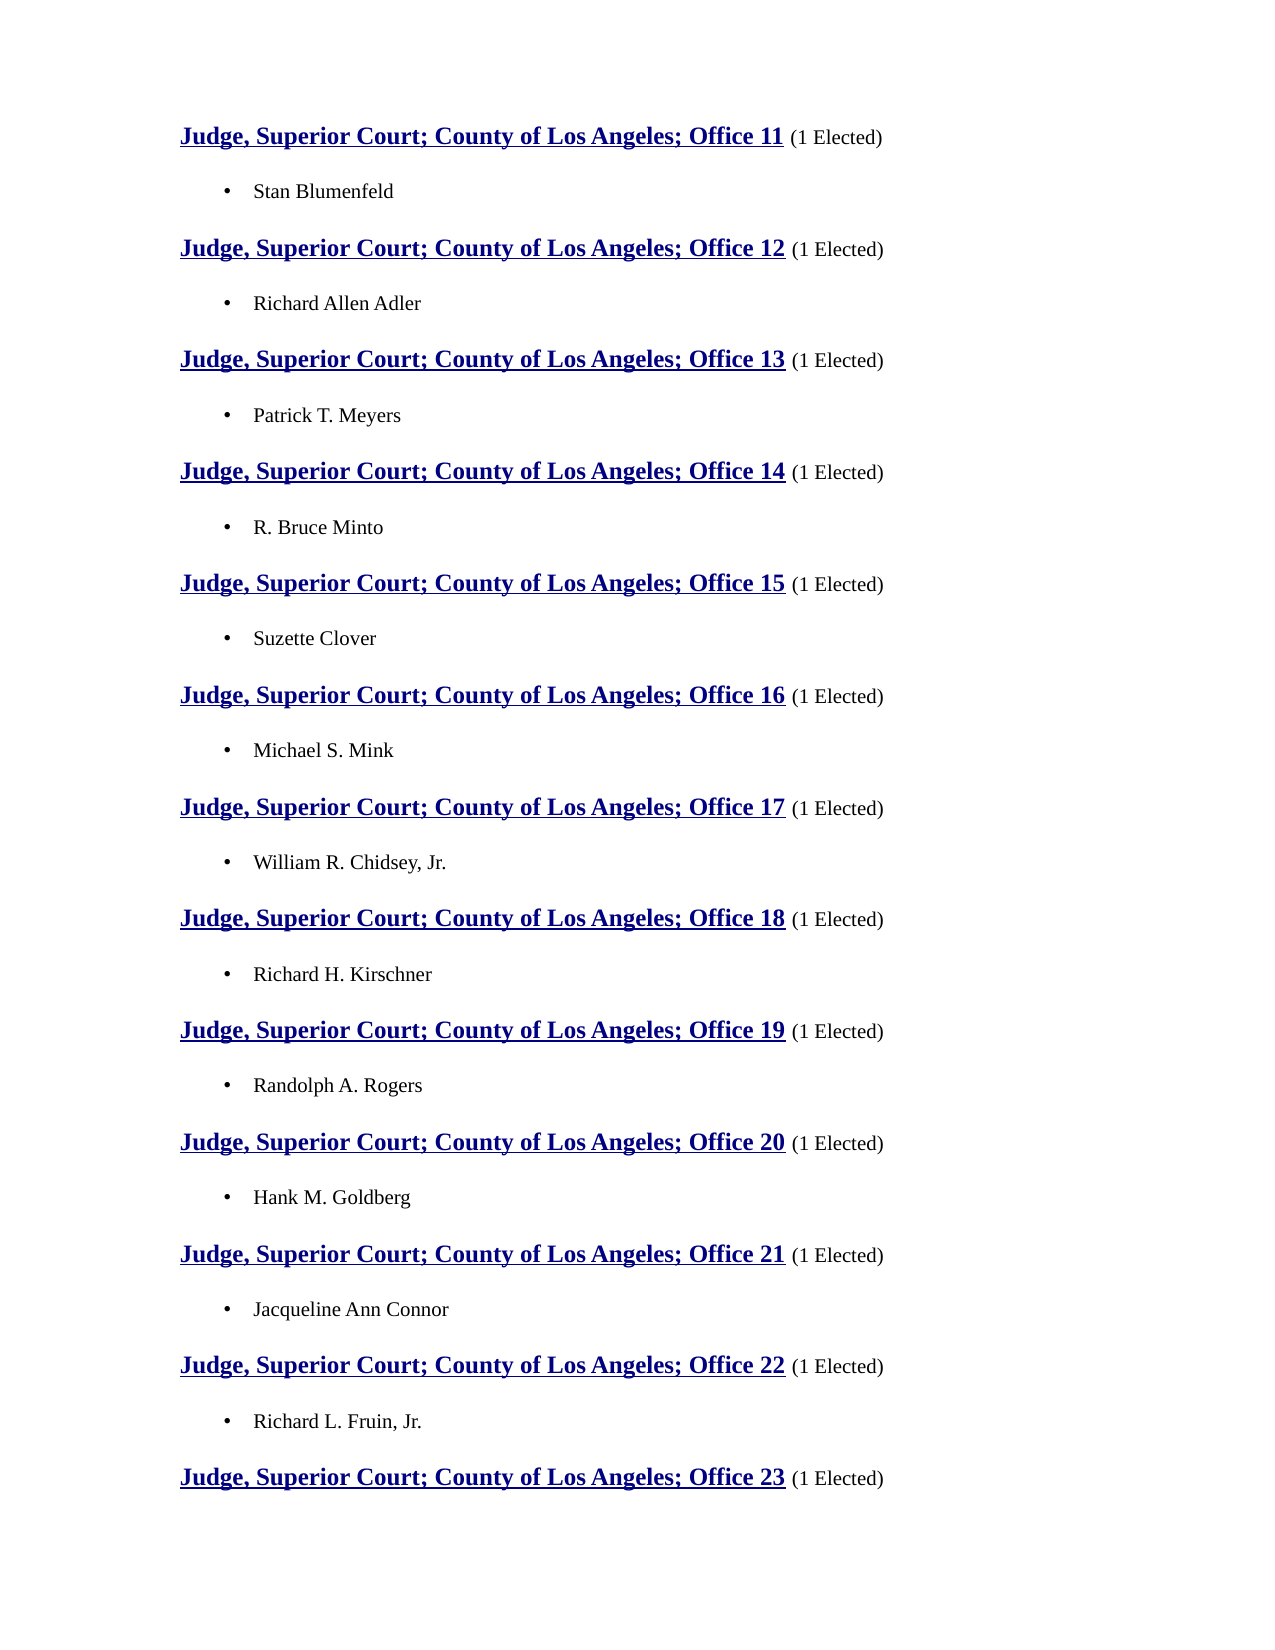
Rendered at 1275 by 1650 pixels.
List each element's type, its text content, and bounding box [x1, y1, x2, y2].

table_header Click on contest name to see: - general data about all candidates running for this contest and - known links to other web sources about the contest. Click on a candidate name to see all information supplied to Smart Voter by that candidate. County Results as of Jun 25 2:10pm, 100.00% of Precincts Reporting (4,783/4,783) 20.2% Countywide Voter Turnout ( 812,308/4,027,819) Statewide Results as of Jun 25 9:49am, 100.0% of Precincts Reporting (23398/23398) 27.9% Statewide Voter Turnout (4,490,906/16,123,787) Judge, Superior Court; County of Los Angeles; Office 3 Daniel P. Ramirez .......... 462,583 votes 100.00% Judge, Superior Court; County of Los Angeles; Office 4 Ralph W. Dau .......... 378,743 votes 66.50% Sydnee R. Singer .......... 190,817 votes 33.50% Judge, Superior Court; County of Los Angeles; Office 35 Juan Carlos Dominguez .......... 443,091 votes 100.00% Judge, Superior Court; County of Los Angeles; Office 41 Michael Villalobos .......... 439,490 votes 100.00% Judge, Superior Court; County of Los Angeles; Office 55 Hector M. Guzman .......... 439,029 votes 100.00% Judge, Superior Court; County of Los Angeles; Office 69 Harvey A. Silberman .......... 303,658 votes 52.68% Serena Raquel Murillo .......... 272,711 votes 47.32% Judge, Superior Court; County of Los Angeles; Office 72 Runoff Election 11/4/2008 Hilleri Grossman Merritt .......... 281,854 votes 48.68% Steven A. Simons .......... 178,306 votes 30.80% Marc Alain Chomel .......... 118,792 votes 20.52% Judge, Superior Court; County of Los Angeles; Office 82 Runoff Election 11/4/2008 Cynthia Loo .......... 228,634 votes 38.90% Thomas Rubinson .......... 213,138 votes 36.26% Mark Lee .......... 145,967 votes 24.84% Judge, Superior Court; County of Los Angeles; Office 84 Runoff Election 11/4/2008 Pat Connolly .......... 230,774 votes 39.45% Lori-Ann C. Jones .......... 160,318 votes 27.40% Bob Henry .......... 106,814 votes 18.26% John "Johnny" Gutierrez .......... 87,131 votes 14.89% Judge, Superior Court; County of Los Angeles; Office 94 Runoff Election 11/4/2008 Michael J. O'Gara .......... 218,553 votes 39.59% C. Edward Mack .......... 186,834 votes 33.85% Eduard R. Abele .......... 146,635 votes 26.56% Judge, Superior Court; County of Los Angeles; Office 95 Patricia Nieto .......... 323,537 votes 56.68% Lance E. Winters .......... 247,254 votes 43.32% Judge, Superior Court; County of Los Angeles; Office 101 Daniel S. Lopez .......... 441,765 votes 100.00% Judge, Superior Court; County of Los Angeles; Office 102 Jose Sandoval .......... 434,661 votes 100.00% Judge, Superior Court; County of Los Angeles; Office 119 Jared D. Moses .......... 301,217 votes 54.33% Douglas W. Weitzman .......... 136,149 votes 24.56% Robert Davenport .......... 117,082 votes 21.12% Judge, Superior Court; County of Los Angeles; Office 123 Kathleen Blanchard .......... 354,449 votes 60.68% Allan A. Nadir .......... 143,954 votes 24.64% Richard A. Nixon .......... 85,749 votes 14.68% Judge, Superior Court; County of Los Angeles; Office 125 James N. Bianco .......... 422,136 votes 74.21% Bill Johnson .......... 146,701 votes 25.79% Judge, Superior Court; County of Los Angeles; Office 154 Runoff Election 11/4/2008 Michael V. Jesic .......... 240,284 votes 42.90% Rocky L. Crabb .......... 191,214 votes 34.14% Paul "Pablo" Bruguera .......... 128,644 votes 22.97% The following elected offices are not on the ballot because an insufficient number of candidates applied. All candidates that file win since they are uncontested. Judge, Superior Court; County of Los Angeles; Office 1 (1 Elected) William J. Birney, Jr. Judge, Superior Court; County of Los Angeles; Office 2 (1 Elected) Victor L. Wright Judge, Superior Court; County of Los Angeles; Office 5 (1 Elected) Darrell Mavis Judge, Superior Court; County of Los Angeles; Office 6 (1 Elected) Martin L. Herscovitz Judge, Superior Court; County of Los Angeles; Office 7 (1 Elected) Elizabeth Ann Lippitt Judge, Superior Court; County of Los Angeles; Office 8 (1 Elected) Steven D. Blades Judge, Superior Court; County of Los Angeles; Office 9 (1 Elected) Thomas Trent Lewis Judge, Superior Court; County of Los Angeles; Office 10 (1 Elected) William D. Stewart Judge, Superior Court; County of Los Angeles; Office 11 (1 Elected) Stan Blumenfeld Judge, Superior Court; County of Los Angeles; Office 12 (1 Elected) Richard Allen Adler Judge, Superior Court; County of Los Angeles; Office 13 (1 Elected) Patrick T. Meyers Judge, Superior Court; County of Los Angeles; Office 14 (1 Elected) R. Bruce Minto Judge, Superior Court; County of Los Angeles; Office 15 (1 Elected) Suzette Clover Judge, Superior Court; County of Los Angeles; Office 16 (1 Elected) Michael S. Mink Judge, Superior Court; County of Los Angeles; Office 17 (1 Elected) William R. Chidsey, Jr. Judge, Superior Court; County of Los Angeles; Office 18 (1 Elected) Richard H. Kirschner Judge, Superior Court; County of Los Angeles; Office 19 (1 Elected) Randolph A. Rogers Judge, Superior Court; County of Los Angeles; Office 20 (1 Elected) Hank M. Goldberg Judge, Superior Court; County of Los Angeles; Office 21 (1 Elected) Jacqueline Ann Connor Judge, Superior Court; County of Los Angeles; Office 22 (1 Elected) Richard L. Fruin, Jr. Judge, Superior Court; County of Los Angeles; Office 23 (1 Elected) Robert A. Dukes Judge, Superior Court; County of Los Angeles; Office 24 (1 Elected) Harvey Giss Judge, Superior Court; County of Los Angeles; Office 25 (1 Elected) Frederick R. Rotenberg Judge, Superior Court; County of Los Angeles; Office 26 (1 Elected) Leslie E. Brown Judge, Superior Court; County of Los Angeles; Office 27 (1 Elected) David S. Milton Judge, Superior Court; County of Los Angeles; Office 28 (1 Elected) Stuart M. Rice Judge, Superior Court; County of Los Angeles; Office 29 (1 Elected) Thomas I. McKnew, Jr. Judge, Superior Court; County of Los Angeles; Office 30 (1 Elected) Philip H. Hickok Judge, Superior Court; County of Los Angeles; Office 31 (1 Elected) Kevin L. Brown Judge, Superior Court; County of Los Angeles; Office 32 (1 Elected) Christina L. Hill Judge, Superior Court; County of Los Angeles; Office 33 (1 Elected) Joseph A. Brandolino Judge, Superior Court; County of Los Angeles; Office 34 (1 Elected) Dalila Corral Lyons Judge, Superior Court; County of Los Angeles; Office 36 (1 Elected) Deirdre Hill Judge, Superior Court; County of Los Angeles; Office 37 (1 Elected) Patricia M. Schnegg Judge, Superior Court; County of Los Angeles; Office 38 (1 Elected) Josh M. Fredricks Judge, Superior Court; County of Los Angeles; Office 39 (1 Elected) Ann I. Jones Judge, Superior Court; County of Los Angeles; Office 40 (1 Elected) Karen J. Nudell Judge, Superior Court; County of Los Angeles; Office 42 (1 Elected) Maureen Duffy-Lewis Judge, Superior Court; County of Los Angeles; Office 43 (1 Elected) Thomas C. Falls Judge, Superior Court; County of Los Angeles; Office 44 (1 Elected) Victoria Gerrard Chaney Judge, Superior Court; County of Los Angeles; Office 45 (1 Elected) Margaret L. Oldendorf Judge, Superior Court; County of Los Angeles; Office 46 (1 Elected) Marcelita V. Haynes Judge, Superior Court; County of Los Angeles; Office 47 (1 Elected) Fumiko Hachiya Wasserman Judge, Superior Court; County of Los Angeles; Office 48 (1 Elected) Emilie H. Elias Judge, Superior Court; County of Los Angeles; Office 49 (1 Elected) Michael R. Hoff Judge, Superior Court; County of Los Angeles; Office 50 (1 Elected) Richard F. Walmark Judge, Superior Court; County of Los Angeles; Office 51 (1 Elected) John L. Henning Judge, Superior Court; County of Los Angeles; Office 52 (1 Elected) Rose Hom Judge, Superior Court; County of Los Angeles; Office 53 (1 Elected) John T. Doyle Judge, Superior Court; County of Los Angeles; Office 54 (1 Elected) Andrew C. Kauffman Judge, Superior Court; County of Los Angeles; Office 57 (1 Elected) William N. Sterling Judge, Superior Court; County of Los Angeles; Office 58 (1 Elected) Mary Lou Villar Judge, Superior Court; County of Los Angeles; Office 59 (1 Elected) William P. Barry Judge, Superior Court; County of Los Angeles; Office 60 (1 Elected) Carolyn B. Kuhl Judge, Superior Court; County of Los Angeles; Office 61 (1 Elected) Thomas R. Sokolov Judge, Superior Court; County of Los Angeles; Office 62 (1 Elected) Charles A. Chung Judge, Superior Court; County of Los Angeles; Office 63 (1 Elected) Leland H. Tipton Judge, Superior Court; County of Los Angeles; Office 64 (1 Elected) David L. Minning Judge, Superior Court; County of Los Angeles; Office 65 (1 Elected) Rolf Michael Treu Judge, Superior Court; County of Los Angeles; Office 66 (1 Elected) Barbara M. Scheper Judge, Superior Court; County of Los Angeles; Office 67 (1 Elected) Michael C. Solner Judge, Superior Court; County of Los Angeles; Office 68 (1 Elected) Gary E. Daigh Judge, Superior Court; County of Los Angeles; Office 70 (1 Elected) Gerald Rosenberg Judge, Superior Court; County of Los Angeles; Office 71 (1 Elected) Daniel B. Feldstern Judge, Superior Court; County of Los Angeles; Office 73 (1 Elected) Clifford L. Klein Judge, Superior Court; County of Los Angeles; Office 74 (1 Elected) Douglas Sortino Judge, Superior Court; County of Los Angeles; Office 75 (1 Elected) Jessica Perrin Silvers Judge, Superior Court; County of Los Angeles; Office 76 (1 Elected) Arthur M. Lew Judge, Superior Court; County of Los Angeles; Office 77 (1 Elected) Susan M. Speer Judge, Superior Court; County of Los Angeles; Office 78 (1 Elected) Ronald M. Sohigian Judge, Superior Court; County of Los Angeles; Office 79 (1 Elected) Daniel S. Murphy Judge, Superior Court; County of Los Angeles; Office 80 (1 Elected) Maria E. Stratton Judge, Superior Court; County of Los Angeles; Office 81 (1 Elected) Lauren Weis Birnstein Judge, Superior Court; County of Los Angeles; Office 83 (1 Elected) Kenji Machida Judge, Superior Court; County of Los Angeles; Office 85 (1 Elected) Carlos A. Uranga Judge, Superior Court; County of Los Angeles; Office 86 (1 Elected) Irving S. Feffer Judge, Superior Court; County of Los Angeles; Office 87 (1 Elected) Richard S. Kemalyan Judge, Superior Court; County of Los Angeles; Office 88 (1 Elected) Terry A. Green Judge, Superior Court; County of Los Angeles; Office 89 (1 Elected) Ray Jurado Judge, Superior Court; County of Los Angeles; Office 90 (1 Elected) Charles W. Stoll Judge, Superior Court; County of Los Angeles; Office 91 (1 Elected) Michael Nash Judge, Superior Court; County of Los Angeles; Office 92 (1 Elected) James B. Pierce Judge, Superior Court; County of Los Angeles; Office 93 (1 Elected) Teresa Sanchez-Gordon Judge, Superior Court; County of Los Angeles; Office 96 (1 Elected) Steve Pfahler Judge, Superior Court; County of Los Angeles; Office 97 (1 Elected) Ellen C. Deshazer Judge, Superior Court; County of Los Angeles; Office 98 (1 Elected) Kenneth R. Freeman Judge, Superior Court; County of Los Angeles; Office 99 (1 Elected) Robert L. Hess Judge, Superior Court; County of Los Angeles; Office 100 (1 Elected) Lance A. Ito Judge, Superior Court; County of Los Angeles; Office 103 (1 Elected) John A. Torribio Judge, Superior Court; County of Los Angeles; Office 104 (1 Elected) Rex Heeseman Judge, Superior Court; County of Los Angeles; Office 105 (1 Elected) James R. Dunn Judge, Superior Court; County of Los Angeles; Office 106 (1 Elected) Lee Anne Edmon Judge, Superior Court; County of Los Angeles; Office 107 (1 Elected) Norm Shapiro Judge, Superior Court; County of Los Angeles; Office 108 (1 Elected) Norman P. Tarle Judge, Superior Court; County of Los Angeles; Office 109 (1 Elected) Lyle Michael Mackenzie Judge, Superior Court; County of Los Angeles; Office 110 (1 Elected) Gail Ruderman Feuer Judge, Superior Court; County of Los Angeles; Office 111 (1 Elected) Michael Tynan Judge, Superior Court; County of Los Angeles; Office 112 (1 Elected) Frederick N. Wapner Judge, Superior Court; County of Los Angeles; Office 113 (1 Elected) Tia G. Fisher Judge, Superior Court; County of Los Angeles; Office 114 (1 Elected) Richard M. Goul Judge, Superior Court; County of Los Angeles; Office 115 (1 Elected) Bob S. Bowers, Jr. Judge, Superior Court; County of Los Angeles; Office 116 (1 Elected) Richard R. Romero Judge, Superior Court; County of Los Angeles; Office 117 (1 Elected) Robert P. Applegate Judge, Superior Court; County of Los Angeles; Office 118 (1 Elected) Brett C. Klein Judge, Superior Court; County of Los Angeles; Office 120 (1 Elected) Ross M. Klein Judge, Superior Court; County of Los Angeles; Office 121 (1 Elected) Debre K. Weintraub Judge, Superior Court; County of Los Angeles; Office 124 (1 Elected) Cynthia Rayvis Judge, Superior Court; County of Los Angeles; Office 126 (1 Elected) Paul A. Bacigalupo Judge, Superior Court; County of Los Angeles; Office 127 (1 Elected) George Gonzalez-Lomeli Judge, Superior Court; County of Los Angeles; Office 128 (1 Elected) Marjorie S. Steinberg Judge, Superior Court; County of Los Angeles; Office 129 (1 Elected) Joseph E. Di Loreto Judge, Superior Court; County of Los Angeles; Office 130 (1 Elected) Lori Ann Fournier Judge, Superior Court; County of Los Angeles; Office 131 (1 Elected) Richard E. Naranjo Judge, Superior Court; County of Los Angeles; Office 132 (1 Elected) Alan B. Honeycutt Judge, Superior Court; County of Los Angeles; Office 133 (1 Elected) Yvette M. Palazuelos Judge, Superior Court; County of Los Angeles; Office 134 (1 Elected) Rodney G. Forneret Judge, Superior Court; County of Los Angeles; Office 135 (1 Elected) Fred J. Fujioka Judge, Superior Court; County of Los Angeles; Office 136 (1 Elected) Patti Jo McKay Judge, Superior Court; County of Los Angeles; Office 137 (1 Elected) Craig Richman Judge, Superior Court; County of Los Angeles; Office 138 (1 Elected) Michael B. Harwin Judge, Superior Court; County of Los Angeles; Office 139 (1 Elected) Michael Camacho Judge, Superior Court; County of Los Angeles; Office 140 (1 Elected) Allen J. Webster, Jr. Judge, Superior Court; County of Los Angeles; Office 141 (1 Elected) Diana M. Wheatley Judge, Superior Court; County of Los Angeles; Office 142 (1 Elected) John S. Fisher Judge, Superior Court; County of Los Angeles; Office 143 (1 Elected) Rita Miller Judge, Superior Court; County of Los Angeles; Office 144 (1 Elected) Charles C. Lee Judge, Superior Court; County of Los Angeles; Office 145 (1 Elected) Dorothy L. Shubin Judge, Superior Court; County of Los Angeles; Office 146 (1 Elected) Charles D. Sheldon Judge, Superior Court; County of Los Angeles; Office 147 (1 Elected) Gary R. Hahn Judge, Superior Court; County of Los Angeles; Office 148 (1 Elected) Beverly Reid O'Connell Judge, Superior Court; County of Los Angeles; Office 150 (1 Elected) Jane L. Johnson Judge, Superior Court; County of Los Angeles; Office 151 (1 Elected) John L. Segal Judge, Superior Court; County of Los Angeles; Office 152 (1 Elected) Bert Glennon, Jr. Judge, Superior Court; County of Los Angeles; Office 153 (1 Elected) Victor E. Chavez Judge, Superior Court; County of Los Angeles; Office 155 (1 Elected) Margaret S. Henry [177, 118, 1098, 1523]
